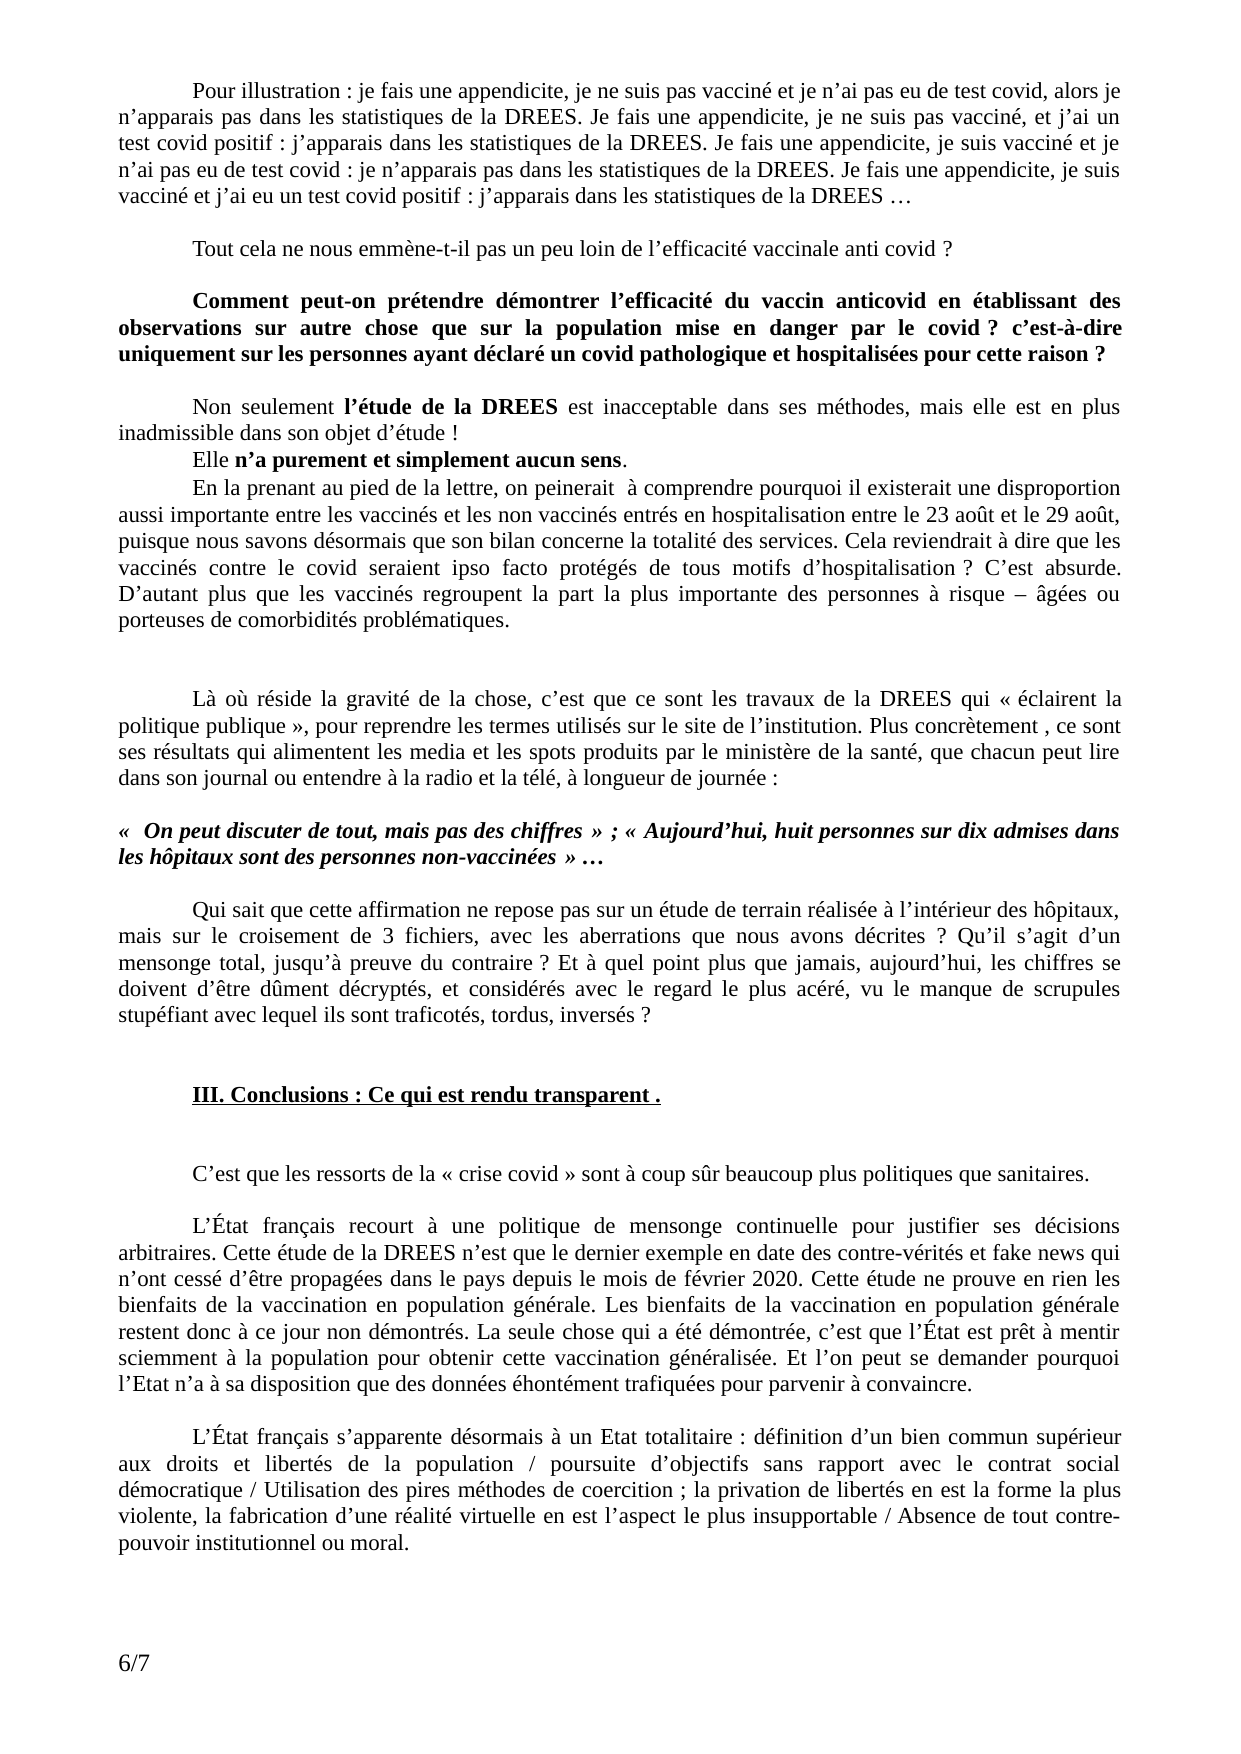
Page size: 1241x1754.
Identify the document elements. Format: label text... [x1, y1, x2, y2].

text III. Conclusions : Ce qui est rendu transparent . [118, 1081, 1122, 1107]
text Pour illustration : je fais une appendicite, je ne suis pas vacciné et je n’ai pas eu de test covid, alors je n’apparais pas dans les statistiques de la DREES. Je fais une appendicite, je ne suis pas vacciné, et j’ai un test covid positif : j’apparais dans les statistiques de la DREES. Je fais une appendicite, je suis vacciné et je n’ai pas eu de test covid : je n’apparais pas dans les statistiques de la DREES. Je fais une appendicite, je suis vacciné et j’ai eu un test covid positif : j’apparais dans les statistiques de la DREES … [118, 77, 1122, 208]
text Non seulement l’étude de la DREES est inacceptable dans ses méthodes, mais elle est en plus inadmissible dans son objet d’étude ! [118, 393, 1122, 446]
text Tout cela ne nous emmène-t-il pas un peu loin de l’efficacité vaccinale anti covid ? [118, 235, 1122, 261]
text En la prenant au pied de la lettre, on peinerait à comprendre pourquoi il existerait une disproportion aussi importante entre les vaccinés et les non vaccinés entrés en hospitalisation entre le 23 août et le 29 août, puisque nous savons désormais que son bilan concerne la totalité des services. Cela reviendrait à dire que les vaccinés contre le covid seraient ipso facto protégés de tous motifs d’hospitalisation ? C’est absurde. D’autant plus que les vaccinés regroupent la part la plus importante des personnes à risque – âgées ou porteuses de comorbidités problématiques. [118, 472, 1122, 633]
text C’est que les ressorts de la « crise covid » sont à coup sûr beaucoup plus politiques que sanitaires. [118, 1160, 1122, 1186]
text Elle n’a purement et simplement aucun sens. [118, 446, 1122, 472]
text « On peut discuter de tout, mais pas des chiffres » ; « Aujourd’hui, huit personnes sur dix admises dans les hôpitaux sont des personnes non-vaccinées » … [118, 817, 1122, 870]
text Qui sait que cette affirmation ne repose pas sur un étude de terrain réalisée à l’intérieur des hôpitaux, mais sur le croisement de 3 fichiers, avec les aberrations que nous avons décrites ? Qu’il s’agit d’un mensonge total, jusqu’à preuve du contraire ? Et à quel point plus que jamais, aujourd’hui, les chiffres se doivent d’être dûment décryptés, et considérés avec le regard le plus acéré, vu le manque de scrupules stupéfiant avec lequel ils sont traficotés, tordus, inversés ? [118, 896, 1122, 1028]
text L’État français recourt à une politique de mensonge continuelle pour justifier ses décisions arbitraires. Cette étude de la DREES n’est que le dernier exemple en date des contre-vérités et fake news qui n’ont cessé d’être propagées dans le pays depuis le mois de février 2020. Cette étude ne prouve en rien les bienfaits de la vaccination en population générale. Les bienfaits de la vaccination en population générale restent donc à ce jour non démontrés. La seule chose qui a été démontrée, c’est que l’État est prêt à mentir sciemment à la population pour obtenir cette vaccination généralisée. Et l’on peut se demander pourquoi l’Etat n’a à sa disposition que des données éhontément trafiquées pour parvenir à convaincre. [118, 1212, 1122, 1397]
text Comment peut-on prétendre démontrer l’efficacité du vaccin anticovid en établissant des observations sur autre chose que sur la population mise en danger par le covid ? c’est-à-dire uniquement sur les personnes ayant déclaré un covid pathologique et hospitalisées pour cette raison ? [118, 288, 1122, 367]
text L’État français s’apparente désormais à un Etat totalitaire : définition d’un bien commun supérieur aux droits et libertés de la population / poursuite d’objectifs sans rapport avec le contrat social démocratique / Utilisation des pires méthodes de coercition ; la privation de libertés en est la forme la plus violente, la fabrication d’une réalité virtuelle en est l’aspect le plus insupportable / Absence de tout contre-pouvoir institutionnel ou moral. [118, 1423, 1122, 1555]
text Là où réside la gravité de la chose, c’est que ce sont les travaux de la DREES qui « éclairent la politique publique », pour reprendre les termes utilisés sur le site de l’institution. Plus concrètement , ce sont ses résultats qui alimentent les media et les spots produits par le ministère de la santé, que chacun peut lire dans son journal ou entendre à la radio et la télé, à longueur de journée : [118, 685, 1122, 791]
